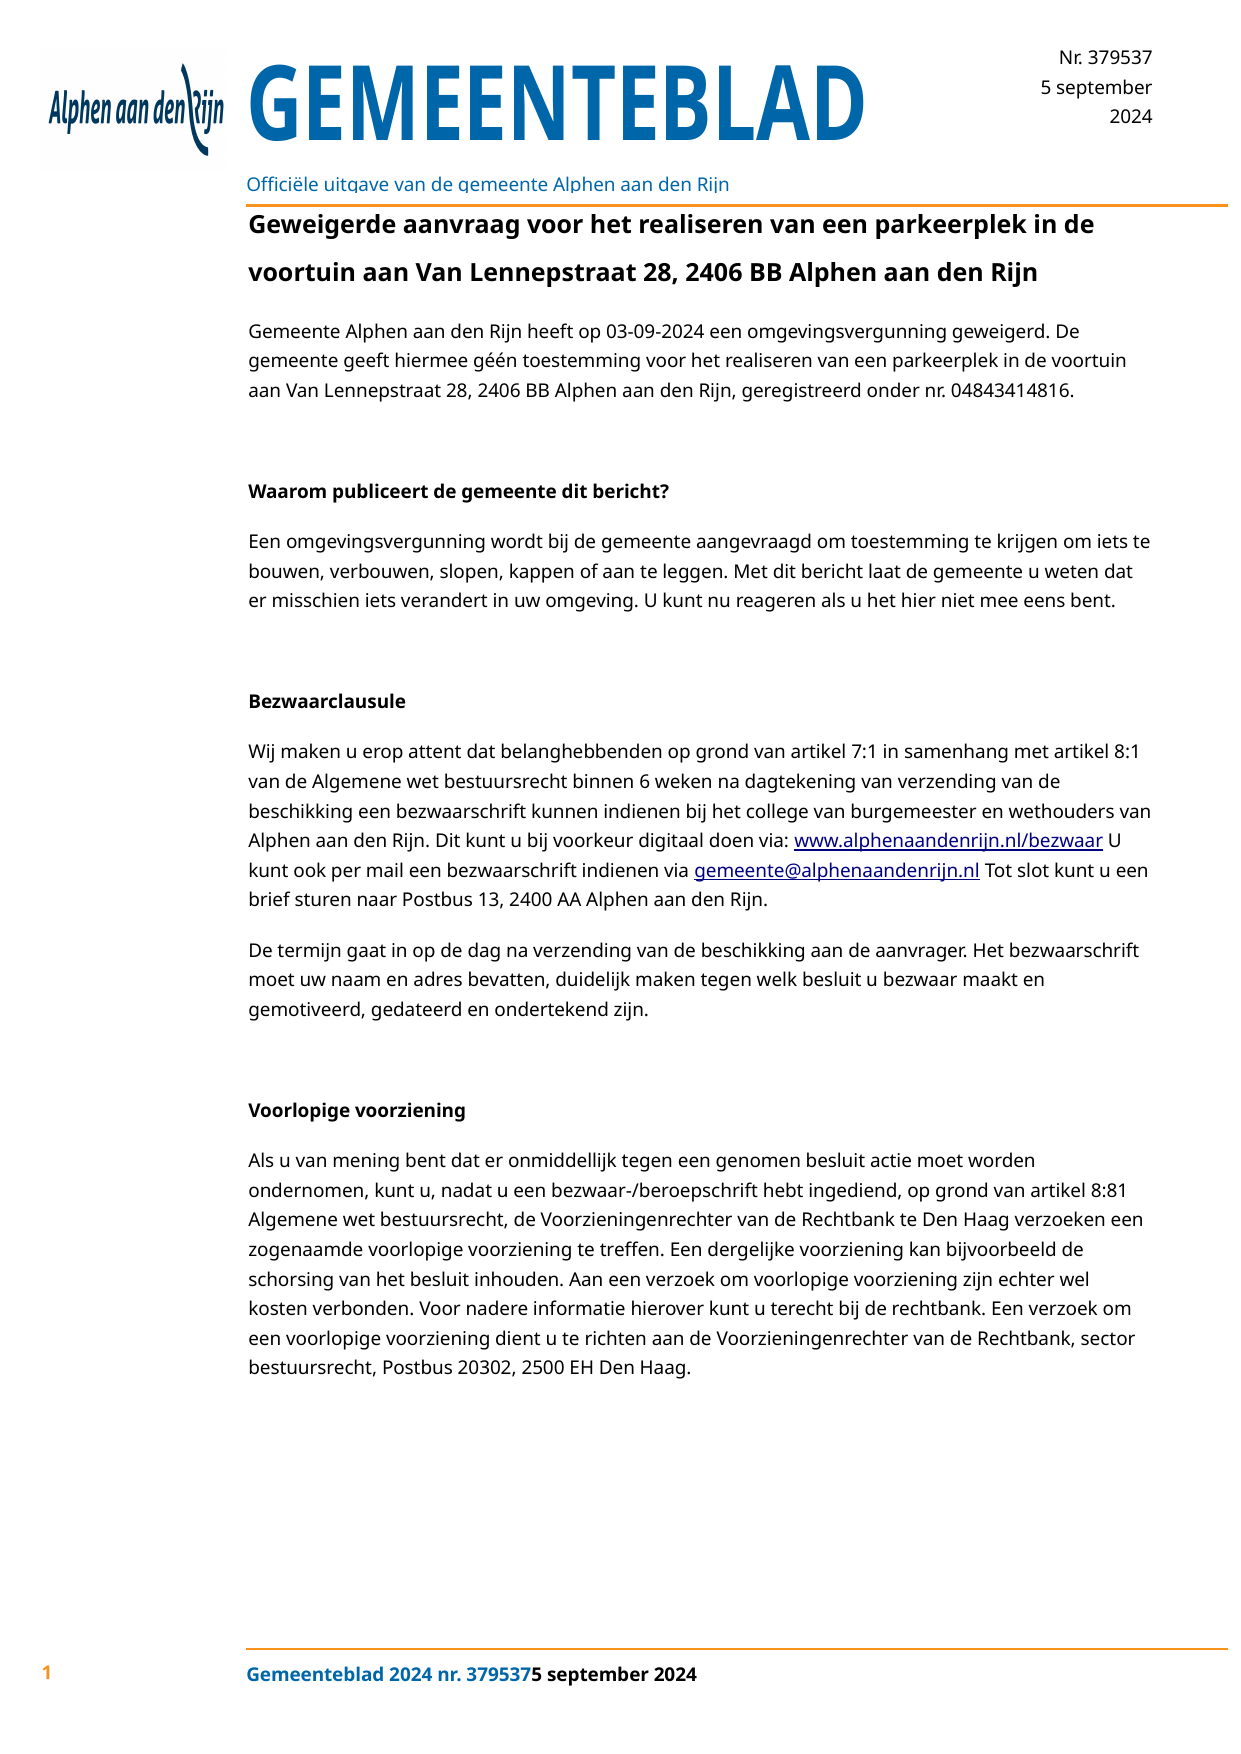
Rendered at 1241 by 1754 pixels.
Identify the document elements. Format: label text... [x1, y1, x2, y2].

text De termijn gaat in op de dag na verzending van de beschikking aan de aanvrager. Het bezwaarschrift moet uw naam en adres bevatten, duidelijk maken tegen welk besluit u bezwaar maakt en gemotiveerd, gedateerd en ondertekend zijn. [248, 937, 1152, 1022]
text Wij maken u erop attent dat belanghebbenden op grond van artikel 7:1 in samenhang met artikel 8:1 van de Algemene wet bestuursrecht binnen 6 weken na dagtekening van verzending van de beschikking een bezwaarschrift kunnen indienen bij het college van burgemeester en wethouders van Alphen aan den Rijn. Dit kunt u bij voorkeur digitaal doen via: www.alphenaandenrijn.nl/bezwaar U kunt ook per mail een bezwaarschrift indienen via gemeente@alphenaandenrijn.nl Tot slot kunt u een brief sturen naar Postbus 13, 2400 AA Alphen aan den Rijn. [248, 739, 1152, 912]
text Voorlopige voorziening [248, 1097, 1152, 1123]
text Als u van mening bent dat er onmiddellijk tegen een genomen besluit actie moet worden ondernomen, kunt u, nadat u een bezwaar-/beroepschrift hebt ingediend, op grond van artikel 8:81 Algemene wet bestuursrecht, de Voorzieningenrechter van de Rechtbank te Den Haag verzoeken een zogenaamde voorlopige voorziening te treffen. Een dergelijke voorziening kan bijvoorbeeld de schorsing van het besluit inhouden. Aan een verzoek om voorlopige voorziening zijn echter wel kosten verbonden. Voor nadere informatie hierover kunt u terecht bij de rechtbank. Een verzoek om een voorlopige voorziening dient u te richten aan de Voorzieningenrechter van de Rechtbank, sector bestuursrecht, Postbus 20302, 2500 EH Den Haag. [248, 1147, 1152, 1380]
text Gemeente Alphen aan den Rijn heeft op 03-09-2024 een omgevingsvergunning geweigerd. De gemeente geeft hiermee géén toestemming voor het realiseren van een parkeerplek in de voortuin aan Van Lennepstraat 28, 2406 BB Alphen aan den Rijn, geregistreerd onder nr. 04843414816. [248, 318, 1152, 403]
text Een omgevingsvergunning wordt bij de gemeente aangevraagd om toestemming te krijgen om iets te bouwen, verbouwen, slopen, kappen of aan te leggen. Met dit bericht laat de gemeente u weten dat er misschien iets verandert in uw omgeving. U kunt nu reageren als u het hier niet mee eens bent. [248, 528, 1152, 613]
picture [41, 47, 231, 172]
text Waarom publiceert de gemeente dit bericht? [248, 478, 1152, 504]
text Bezwaarclausule [248, 688, 1152, 714]
text Geweigerde aanvraag voor het realiseren van een parkeerplek in de voortuin aan Van Lennepstraat 28, 2406 BB Alphen aan den Rijn [248, 207, 1152, 288]
